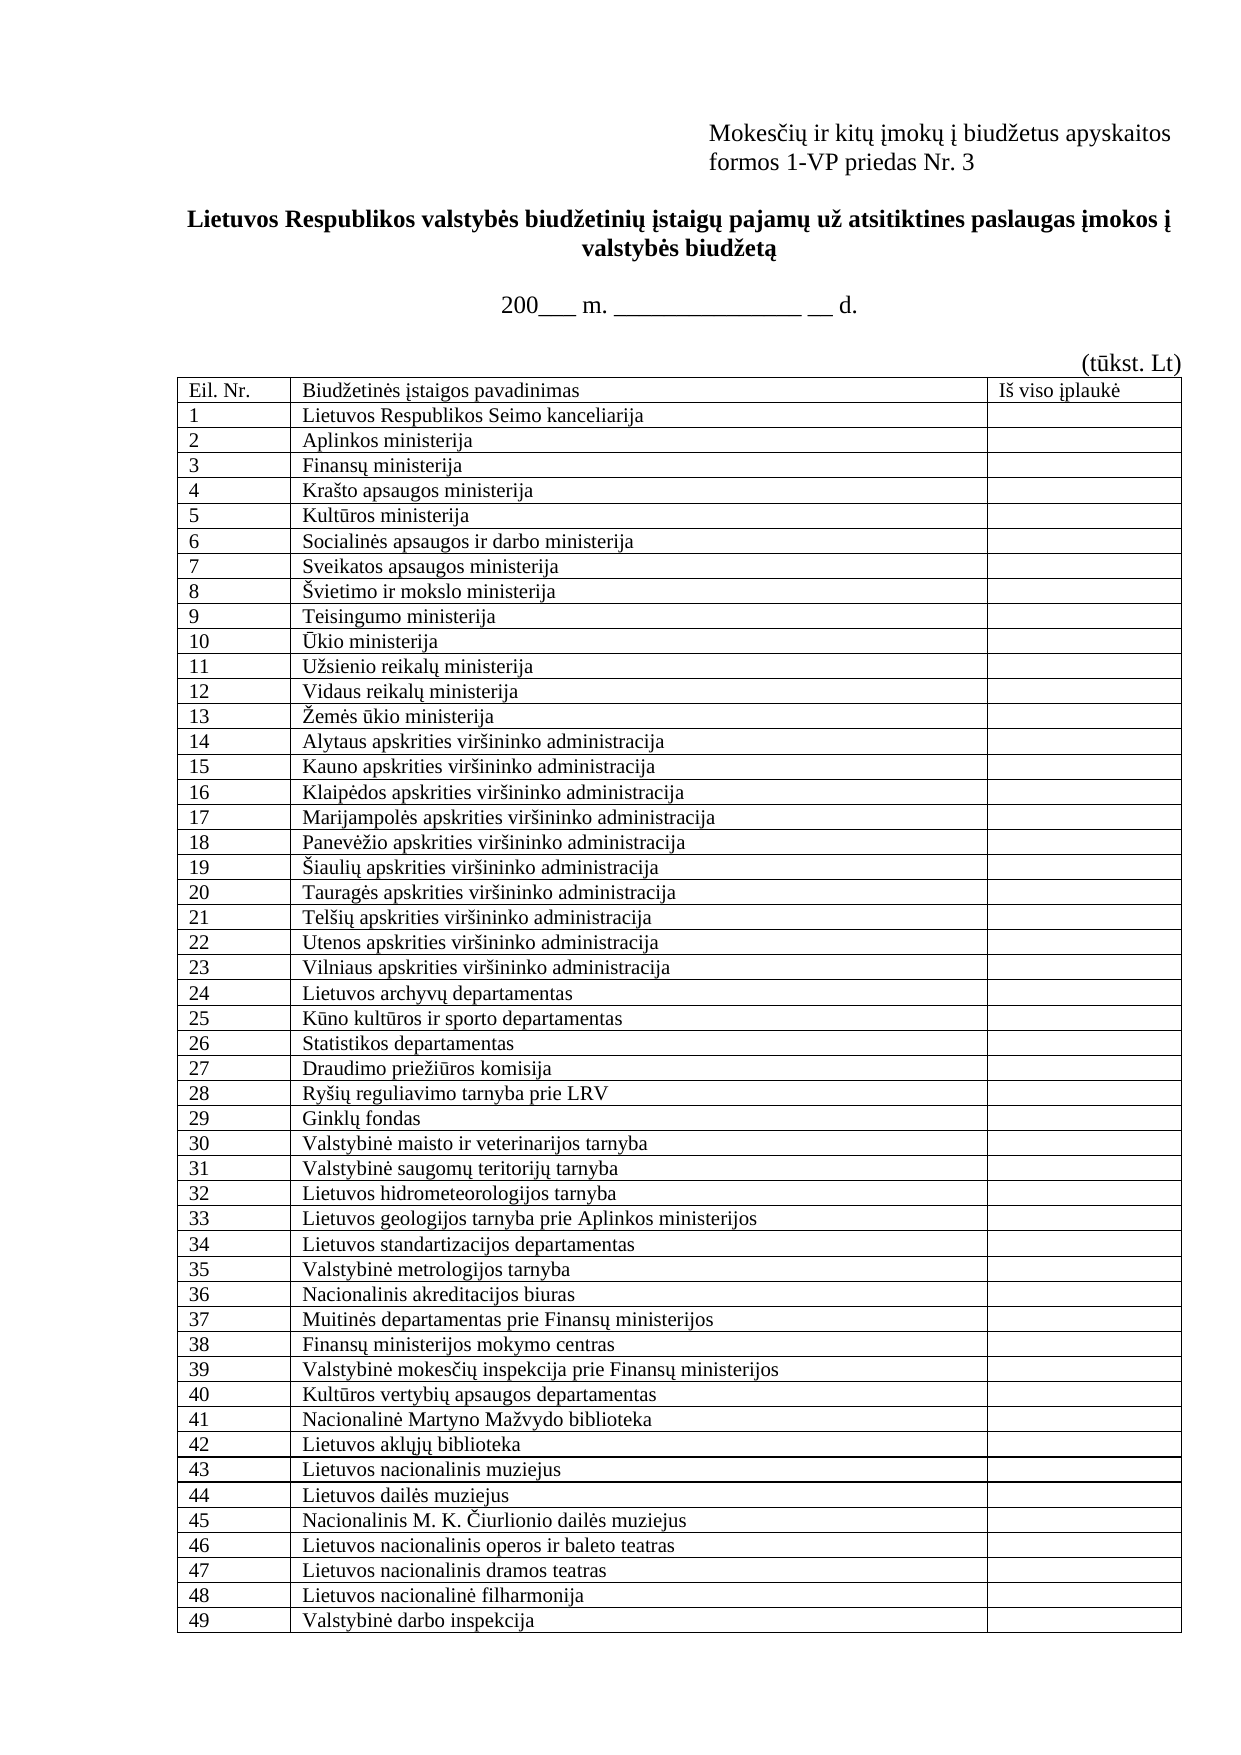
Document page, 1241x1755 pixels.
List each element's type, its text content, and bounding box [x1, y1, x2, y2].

table_cell 11 [178, 654, 290, 678]
table_cell [988, 1031, 1181, 1055]
table_cell [988, 604, 1181, 628]
table_cell Socialinės apsaugos ir darbo ministerija [291, 529, 987, 553]
table_cell 30 [178, 1131, 290, 1155]
table_cell Ginklų fondas [291, 1106, 987, 1130]
table_cell Lietuvos dailės muziejus [291, 1483, 987, 1507]
table_cell Valstybinė mokesčių inspekcija prie Finansų ministerijos [291, 1357, 987, 1381]
table_cell 28 [178, 1081, 290, 1105]
table_cell 14 [178, 729, 290, 753]
table_cell Panevėžio apskrities viršininko administracija [291, 830, 987, 854]
table_cell 25 [178, 1006, 290, 1029]
table_cell 5 [178, 504, 290, 527]
table_cell Alytaus apskrities viršininko administracija [291, 729, 987, 753]
table_cell 21 [178, 905, 290, 929]
table_cell 2 [178, 428, 290, 452]
table_cell 39 [178, 1357, 290, 1381]
table_cell Kauno apskrities viršininko administracija [291, 755, 987, 778]
table_cell 15 [178, 755, 290, 778]
table_cell 47 [178, 1558, 290, 1582]
table_cell 46 [178, 1533, 290, 1557]
table_cell 34 [178, 1231, 290, 1256]
table_cell [988, 1006, 1181, 1029]
table_cell Lietuvos nacionalinė filharmonija [291, 1583, 987, 1607]
table_cell [988, 1106, 1181, 1130]
table_cell [988, 1206, 1181, 1230]
table_cell Lietuvos geologijos tarnyba prie Aplinkos ministerijos [291, 1206, 987, 1230]
table_cell 32 [178, 1181, 290, 1205]
table_cell 19 [178, 855, 290, 879]
table_cell [988, 805, 1181, 829]
table_cell 45 [178, 1508, 290, 1532]
table_cell 3 [178, 453, 290, 477]
table_cell Valstybinė saugomų teritorijų tarnyba [291, 1156, 987, 1180]
table_cell [988, 1357, 1181, 1381]
table_cell [988, 1508, 1181, 1532]
table_cell [988, 579, 1181, 603]
table_cell [988, 729, 1181, 753]
table_cell 8 [178, 579, 290, 603]
table_cell 22 [178, 930, 290, 954]
table_cell Kultūros vertybių apsaugos departamentas [291, 1382, 987, 1406]
table_cell [988, 704, 1181, 728]
table_cell [988, 1056, 1181, 1080]
table_cell [988, 1257, 1181, 1281]
table_cell [988, 1231, 1181, 1256]
table_cell Lietuvos standartizacijos departamentas [291, 1231, 987, 1256]
table_header Iš viso įplaukė [988, 378, 1181, 402]
table_cell 6 [178, 529, 290, 553]
table_cell [988, 980, 1181, 1004]
table_cell Sveikatos apsaugos ministerija [291, 554, 987, 578]
text (tūkst. Lt) [177, 348, 1181, 377]
table_cell Nacionalinė Martyno Mažvydo biblioteka [291, 1407, 987, 1431]
table_cell 17 [178, 805, 290, 829]
table_cell Ūkio ministerija [291, 629, 987, 653]
table_cell 26 [178, 1031, 290, 1055]
table_cell [988, 1332, 1181, 1356]
table_cell 13 [178, 704, 290, 728]
table_cell 33 [178, 1206, 290, 1230]
text Mokesčių ir kitų įmokų į biudžetus apyskaitos [709, 118, 1181, 147]
table_cell Finansų ministerijos mokymo centras [291, 1332, 987, 1356]
table_cell 23 [178, 955, 290, 979]
table_cell 40 [178, 1382, 290, 1406]
table_cell Kūno kultūros ir sporto departamentas [291, 1006, 987, 1029]
table_cell 24 [178, 980, 290, 1004]
table_cell [988, 855, 1181, 879]
table_cell 41 [178, 1407, 290, 1431]
table_cell [988, 1382, 1181, 1406]
table_cell [988, 1282, 1181, 1306]
table_cell 36 [178, 1282, 290, 1306]
table_cell Valstybinė metrologijos tarnyba [291, 1257, 987, 1281]
table_cell 16 [178, 780, 290, 804]
table_cell Lietuvos nacionalinis operos ir baleto teatras [291, 1533, 987, 1557]
table_cell 49 [178, 1608, 290, 1632]
table_cell Lietuvos hidrometeorologijos tarnyba [291, 1181, 987, 1205]
table_cell [988, 679, 1181, 703]
table_cell 12 [178, 679, 290, 703]
table_cell Marijampolės apskrities viršininko administracija [291, 805, 987, 829]
table_cell [988, 1608, 1181, 1632]
table_cell 7 [178, 554, 290, 578]
table_cell [988, 453, 1181, 477]
table_cell [988, 1081, 1181, 1105]
table_header Eil. Nr. [178, 378, 290, 402]
table_cell [988, 830, 1181, 854]
table_cell Ryšių reguliavimo tarnyba prie LRV [291, 1081, 987, 1105]
table_cell 4 [178, 478, 290, 502]
table_cell 35 [178, 1257, 290, 1281]
table_cell [988, 1558, 1181, 1582]
table_cell Telšių apskrities viršininko administracija [291, 905, 987, 929]
text 200___ m. _______________ __ d. [177, 291, 1181, 319]
table_cell [988, 1307, 1181, 1331]
table_cell Muitinės departamentas prie Finansų ministerijos [291, 1307, 987, 1331]
table_cell Žemės ūkio ministerija [291, 704, 987, 728]
table_cell 20 [178, 880, 290, 904]
table_cell [988, 529, 1181, 553]
table_cell 29 [178, 1106, 290, 1130]
table_cell Švietimo ir mokslo ministerija [291, 579, 987, 603]
table_cell [988, 1583, 1181, 1607]
table_cell [988, 955, 1181, 979]
table_cell [988, 1156, 1181, 1180]
table_cell Valstybinė maisto ir veterinarijos tarnyba [291, 1131, 987, 1155]
table_cell [988, 1432, 1181, 1456]
table_cell Tauragės apskrities viršininko administracija [291, 880, 987, 904]
table_cell Vidaus reikalų ministerija [291, 679, 987, 703]
table_cell 48 [178, 1583, 290, 1607]
table_cell 9 [178, 604, 290, 628]
table_cell 43 [178, 1458, 290, 1481]
table_cell Nacionalinis akreditacijos biuras [291, 1282, 987, 1306]
table_cell [988, 428, 1181, 452]
table_cell Šiaulių apskrities viršininko administracija [291, 855, 987, 879]
table_cell 1 [178, 403, 290, 427]
table_cell [988, 1458, 1181, 1481]
table_cell 18 [178, 830, 290, 854]
table_cell 31 [178, 1156, 290, 1180]
table_cell Finansų ministerija [291, 453, 987, 477]
table_cell Klaipėdos apskrities viršininko administracija [291, 780, 987, 804]
table_cell [988, 1131, 1181, 1155]
table_cell Krašto apsaugos ministerija [291, 478, 987, 502]
text formos 1-VP priedas Nr. 3 [177, 147, 1181, 176]
table_cell Aplinkos ministerija [291, 428, 987, 452]
table_cell [988, 755, 1181, 778]
text Lietuvos Respublikos valstybės biudžetinių įstaigų pajamų už atsitiktines paslaugas įmokos į valstybės biudžetą [177, 204, 1181, 262]
table_cell [988, 905, 1181, 929]
table_cell 42 [178, 1432, 290, 1456]
table_cell [988, 780, 1181, 804]
table_cell [988, 654, 1181, 678]
table_cell Lietuvos archyvų departamentas [291, 980, 987, 1004]
table_cell [988, 1407, 1181, 1431]
table_cell [988, 554, 1181, 578]
table_cell 37 [178, 1307, 290, 1331]
table_cell [988, 1533, 1181, 1557]
table_cell Vilniaus apskrities viršininko administracija [291, 955, 987, 979]
table_cell [988, 629, 1181, 653]
table_cell [988, 478, 1181, 502]
table_cell [988, 504, 1181, 527]
table_header Biudžetinės įstaigos pavadinimas [291, 378, 987, 402]
table_cell [988, 1181, 1181, 1205]
table_cell Kultūros ministerija [291, 504, 987, 527]
table_cell [988, 880, 1181, 904]
table_cell Statistikos departamentas [291, 1031, 987, 1055]
table_cell 10 [178, 629, 290, 653]
table_cell Lietuvos aklųjų biblioteka [291, 1432, 987, 1456]
table_cell Draudimo priežiūros komisija [291, 1056, 987, 1080]
table_cell Lietuvos nacionalinis muziejus [291, 1458, 987, 1481]
table_cell [988, 403, 1181, 427]
table_cell Užsienio reikalų ministerija [291, 654, 987, 678]
table_cell [988, 1483, 1181, 1507]
table_cell Utenos apskrities viršininko administracija [291, 930, 987, 954]
table_cell 44 [178, 1483, 290, 1507]
table_cell Valstybinė darbo inspekcija [291, 1608, 987, 1632]
table_cell Lietuvos nacionalinis dramos teatras [291, 1558, 987, 1582]
table_cell Teisingumo ministerija [291, 604, 987, 628]
table_cell [988, 930, 1181, 954]
table_cell Nacionalinis M. K. Čiurlionio dailės muziejus [291, 1508, 987, 1532]
table_cell 38 [178, 1332, 290, 1356]
table_cell Lietuvos Respublikos Seimo kanceliarija [291, 403, 987, 427]
table_cell 27 [178, 1056, 290, 1080]
